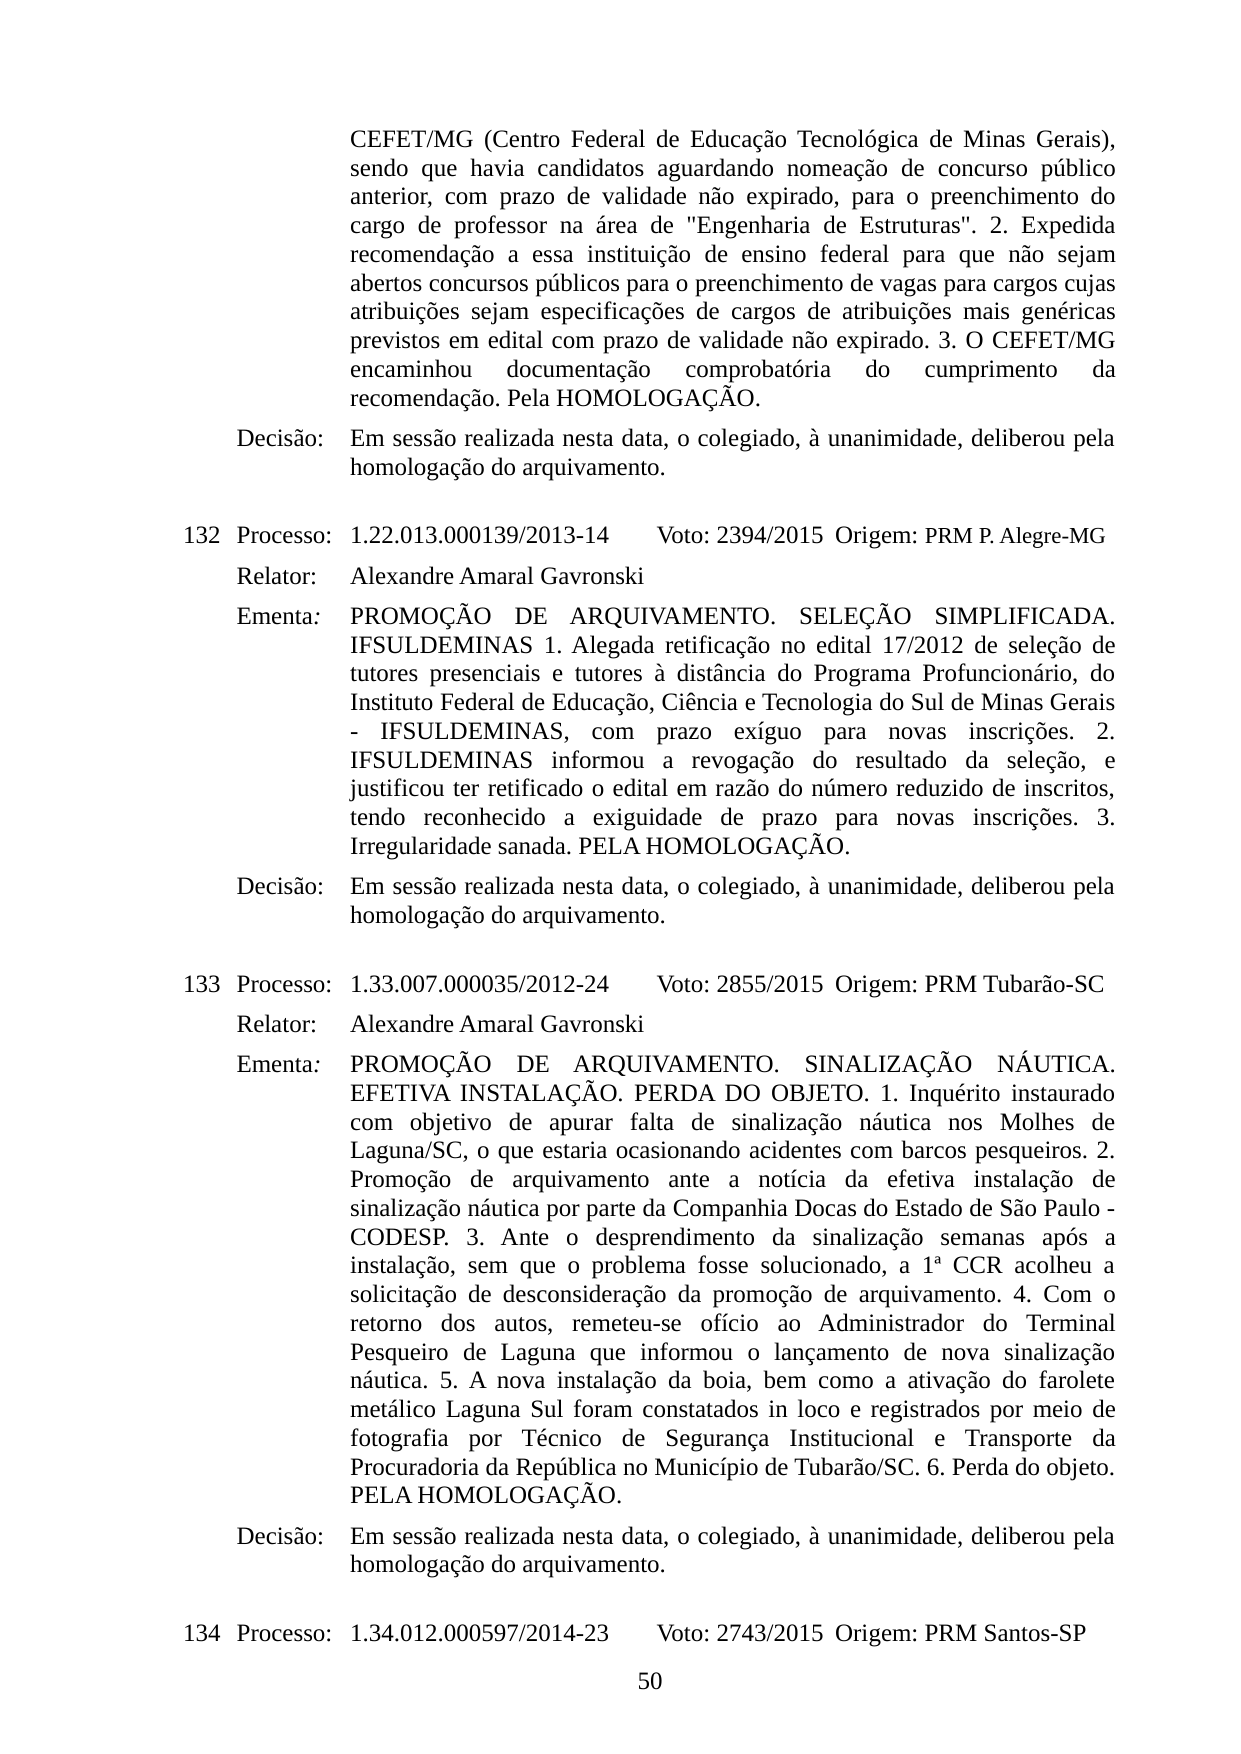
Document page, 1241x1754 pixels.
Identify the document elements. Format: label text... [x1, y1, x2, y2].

table_cell Em sessão realizada nesta data, o colegiado, à unanimidade, deliberou pela homologação do arquivamento. [344, 1515, 1122, 1584]
table_cell Em sessão realizada nesta data, o colegiado, à unanimidade, deliberou pela homologação do arquivamento. [344, 865, 1122, 934]
table_cell CEFET/MG (Centro Federal de Educação Tecnológica de Minas Gerais), sendo que havia candidatos aguardando nomeação de concurso público anterior, com prazo de validade não expirado, para o preenchimento do cargo de professor na área de "Engenharia de Estruturas". 2. Expedida recomendação a essa instituição de ensino federal para que não sejam abertos concursos públicos para o preenchimento de vagas para cargos cujas atribuições sejam especificações de cargos de atribuições mais genéricas previstos em edital com prazo de validade não expirado. 3. O CEFET/MG encaminhou documentação comprobatória do cumprimento da recomendação. Pela HOMOLOGAÇÃO. [344, 118, 1122, 417]
table_cell Ementa: [231, 1044, 344, 1515]
table_header 133 [177, 963, 231, 1003]
table_header 1.22.013.000139/2013-14 [344, 515, 651, 555]
table_cell PROMOÇÃO DE ARQUIVAMENTO. SINALIZAÇÃO NÁUTICA. EFETIVA INSTALAÇÃO. PERDA DO OBJETO. 1. Inquérito instaurado com objetivo de apurar falta de sinalização náutica nos Molhes de Laguna/SC, o que estaria ocasionando acidentes com barcos pesqueiros. 2. Promoção de arquivamento ante a notícia da efetiva instalação de sinalização náutica por parte da Companhia Docas do Estado de São Paulo - CODESP. 3. Ante o desprendimento da sinalização semanas após a instalação, sem que o problema fosse solucionado, a 1ª CCR acolheu a solicitação de desconsideração da promoção de arquivamento. 4. Com o retorno dos autos, remeteu-se ofício ao Administrador do Terminal Pesqueiro de Laguna que informou o lançamento de nova sinalização náutica. 5. A nova instalação da boia, bem como a ativação do farolete metálico Laguna Sul foram constatados in loco e registrados por meio de fotografia por Técnico de Segurança Institucional e Transporte da Procuradoria da República no Município de Tubarão/SC. 6. Perda do objeto. PELA HOMOLOGAÇÃO. [344, 1044, 1122, 1515]
table_header Voto: 2394/2015 [651, 515, 829, 555]
table_header Processo: [231, 963, 344, 1003]
table_header Processo: [231, 515, 344, 555]
table_header 134 [177, 1613, 231, 1653]
table_header Processo: [231, 1613, 344, 1653]
table_header 1.33.007.000035/2012-24 [344, 963, 651, 1003]
table_header Origem: PRM P. Alegre-MG [829, 515, 1122, 555]
table_cell Relator: [231, 1003, 344, 1043]
table_cell [177, 1515, 231, 1584]
table_header Origem: PRM Santos-SP [829, 1613, 1122, 1653]
table_cell [177, 118, 231, 417]
table_cell Relator: [231, 555, 344, 595]
table_header Origem: PRM Tubarão-SC [829, 963, 1122, 1003]
table_cell [177, 595, 231, 865]
table_cell Em sessão realizada nesta data, o colegiado, à unanimidade, deliberou pela homologação do arquivamento. [344, 417, 1122, 486]
table_cell [177, 1044, 231, 1515]
table_cell Ementa: [231, 595, 344, 865]
table_header Voto: 2855/2015 [651, 963, 829, 1003]
table_header 1.34.012.000597/2014-23 [344, 1613, 651, 1653]
table_cell [177, 865, 231, 934]
table_cell Decisão: [231, 865, 344, 934]
table_header Voto: 2743/2015 [651, 1613, 829, 1653]
table_cell PROMOÇÃO DE ARQUIVAMENTO. SELEÇÃO SIMPLIFICADA. IFSULDEMINAS 1. Alegada retificação no edital 17/2012 de seleção de tutores presenciais e tutores à distância do Programa Profuncionário, do Instituto Federal de Educação, Ciência e Tecnologia do Sul de Minas Gerais - IFSULDEMINAS, com prazo exíguo para novas inscrições. 2. IFSULDEMINAS informou a revogação do resultado da seleção, e justificou ter retificado o edital em razão do número reduzido de inscritos, tendo reconhecido a exiguidade de prazo para novas inscrições. 3. Irregularidade sanada. PELA HOMOLOGAÇÃO. [344, 595, 1122, 865]
table_cell [177, 417, 231, 486]
table_cell Alexandre Amaral Gavronski [344, 1003, 1122, 1043]
table_cell [177, 1003, 231, 1043]
table_cell Decisão: [231, 417, 344, 486]
table_cell Decisão: [231, 1515, 344, 1584]
table_header 132 [177, 515, 231, 555]
table_cell Alexandre Amaral Gavronski [344, 555, 1122, 595]
table_cell [231, 118, 344, 417]
table_cell [177, 555, 231, 595]
